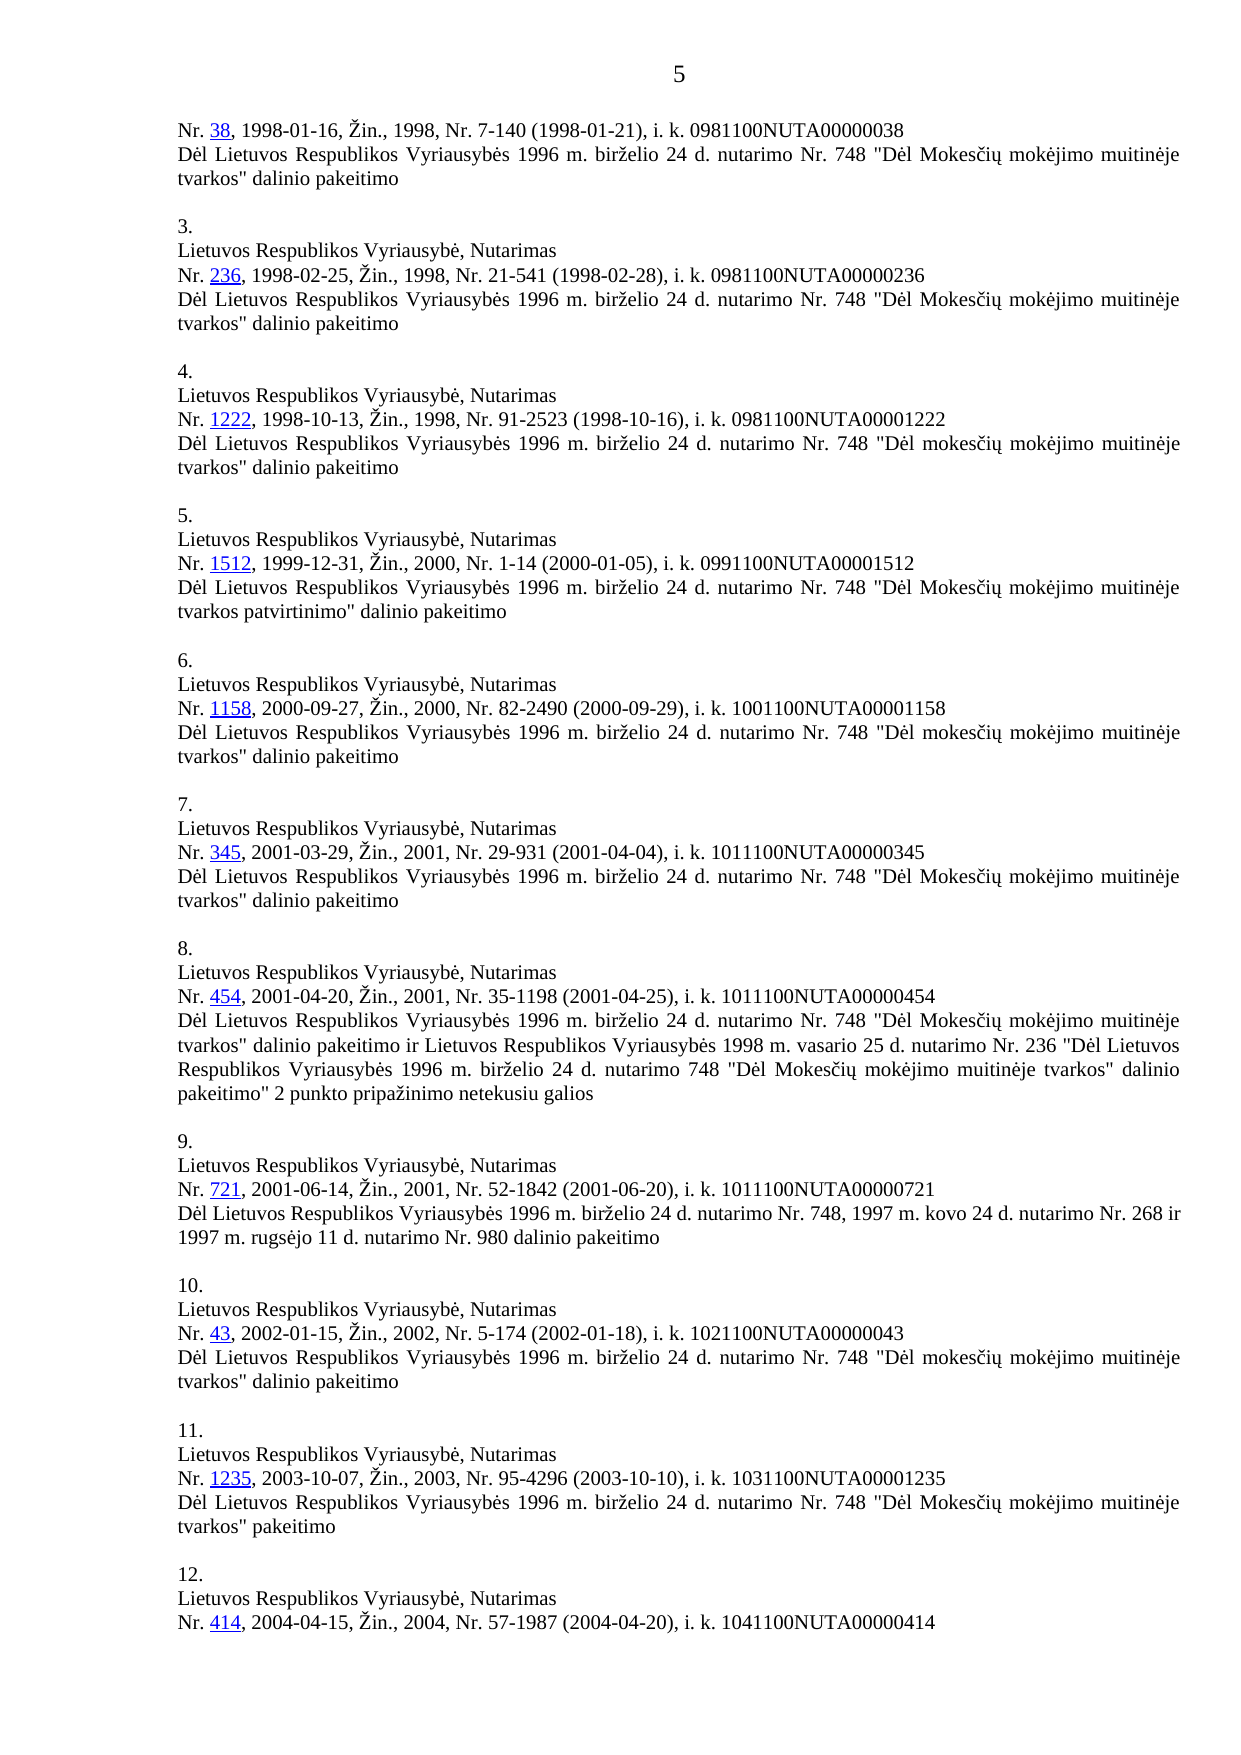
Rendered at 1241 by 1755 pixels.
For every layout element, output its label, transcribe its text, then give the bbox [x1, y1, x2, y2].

text Nr. 1158, 2000-09-27, Žin., 2000, Nr. 82-2490 (2000-09-29), i. k. 1001100NUTA00001158 [177, 696, 1181, 720]
text 11. [177, 1417, 1181, 1442]
text Nr. 454, 2001-04-20, Žin., 2001, Nr. 35-1198 (2001-04-25), i. k. 1011100NUTA00000454 [177, 984, 1181, 1008]
text Lietuvos Respublikos Vyriausybė, Nutarimas [177, 1442, 1181, 1466]
text Dėl Lietuvos Respublikos Vyriausybės 1996 m. birželio 24 d. nutarimo Nr. 748, 1997 m. kovo 24 d. nutarimo Nr. 268 ir 1997 m. rugsėjo 11 d. nutarimo Nr. 980 dalinio pakeitimo [177, 1201, 1181, 1249]
text Lietuvos Respublikos Vyriausybė, Nutarimas [177, 1586, 1181, 1610]
text Nr. 1512, 1999-12-31, Žin., 2000, Nr. 1-14 (2000-01-05), i. k. 0991100NUTA00001512 [177, 551, 1181, 575]
text Lietuvos Respublikos Vyriausybė, Nutarimas [177, 238, 1181, 262]
text Lietuvos Respublikos Vyriausybė, Nutarimas [177, 672, 1181, 696]
text 3. [177, 214, 1181, 238]
text 6. [177, 647, 1181, 672]
text Nr. 345, 2001-03-29, Žin., 2001, Nr. 29-931 (2001-04-04), i. k. 1011100NUTA00000345 [177, 840, 1181, 864]
text Nr. 43, 2002-01-15, Žin., 2002, Nr. 5-174 (2002-01-18), i. k. 1021100NUTA00000043 [177, 1321, 1181, 1345]
text Nr. 721, 2001-06-14, Žin., 2001, Nr. 52-1842 (2001-06-20), i. k. 1011100NUTA00000721 [177, 1177, 1181, 1201]
text 7. [177, 792, 1181, 816]
text Nr. 414, 2004-04-15, Žin., 2004, Nr. 57-1987 (2004-04-20), i. k. 1041100NUTA00000414 [177, 1610, 1181, 1634]
text 8. [177, 936, 1181, 960]
text Lietuvos Respublikos Vyriausybė, Nutarimas [177, 383, 1181, 407]
text Dėl Lietuvos Respublikos Vyriausybės 1996 m. birželio 24 d. nutarimo Nr. 748 "Dėl Mokesčių mokėjimo muitinėje tvarkos" dalinio pakeitimo [177, 864, 1181, 912]
text Dėl Lietuvos Respublikos Vyriausybės 1996 m. birželio 24 d. nutarimo Nr. 748 "Dėl mokesčių mokėjimo muitinėje tvarkos" dalinio pakeitimo [177, 431, 1181, 479]
text Dėl Lietuvos Respublikos Vyriausybės 1996 m. birželio 24 d. nutarimo Nr. 748 "Dėl mokesčių mokėjimo muitinėje tvarkos" dalinio pakeitimo [177, 720, 1181, 768]
text Lietuvos Respublikos Vyriausybė, Nutarimas [177, 960, 1181, 984]
text Dėl Lietuvos Respublikos Vyriausybės 1996 m. birželio 24 d. nutarimo Nr. 748 "Dėl mokesčių mokėjimo muitinėje tvarkos" dalinio pakeitimo [177, 1345, 1181, 1393]
text Dėl Lietuvos Respublikos Vyriausybės 1996 m. birželio 24 d. nutarimo Nr. 748 "Dėl Mokesčių mokėjimo muitinėje tvarkos patvirtinimo" dalinio pakeitimo [177, 575, 1181, 623]
text Nr. 1235, 2003-10-07, Žin., 2003, Nr. 95-4296 (2003-10-10), i. k. 1031100NUTA00001235 [177, 1466, 1181, 1490]
text Lietuvos Respublikos Vyriausybė, Nutarimas [177, 1153, 1181, 1177]
text 9. [177, 1129, 1181, 1153]
text Dėl Lietuvos Respublikos Vyriausybės 1996 m. birželio 24 d. nutarimo Nr. 748 "Dėl Mokesčių mokėjimo muitinėje tvarkos" pakeitimo [177, 1490, 1181, 1538]
text Nr. 38, 1998-01-16, Žin., 1998, Nr. 7-140 (1998-01-21), i. k. 0981100NUTA00000038 [177, 118, 1181, 142]
text Dėl Lietuvos Respublikos Vyriausybės 1996 m. birželio 24 d. nutarimo Nr. 748 "Dėl Mokesčių mokėjimo muitinėje tvarkos" dalinio pakeitimo [177, 287, 1181, 335]
text 10. [177, 1273, 1181, 1297]
text Nr. 1222, 1998-10-13, Žin., 1998, Nr. 91-2523 (1998-10-16), i. k. 0981100NUTA00001222 [177, 407, 1181, 431]
text 12. [177, 1562, 1181, 1586]
text Nr. 236, 1998-02-25, Žin., 1998, Nr. 21-541 (1998-02-28), i. k. 0981100NUTA00000236 [177, 262, 1181, 287]
text 5. [177, 503, 1181, 527]
text Lietuvos Respublikos Vyriausybė, Nutarimas [177, 816, 1181, 840]
text Lietuvos Respublikos Vyriausybė, Nutarimas [177, 527, 1181, 551]
text Dėl Lietuvos Respublikos Vyriausybės 1996 m. birželio 24 d. nutarimo Nr. 748 "Dėl Mokesčių mokėjimo muitinėje tvarkos" dalinio pakeitimo ir Lietuvos Respublikos Vyriausybės 1998 m. vasario 25 d. nutarimo Nr. 236 "Dėl Lietuvos Respublikos Vyriausybės 1996 m. birželio 24 d. nutarimo 748 "Dėl Mokesčių mokėjimo muitinėje tvarkos" dalinio pakeitimo" 2 punkto pripažinimo netekusiu galios [177, 1008, 1181, 1105]
text Lietuvos Respublikos Vyriausybė, Nutarimas [177, 1297, 1181, 1321]
text Dėl Lietuvos Respublikos Vyriausybės 1996 m. birželio 24 d. nutarimo Nr. 748 "Dėl Mokesčių mokėjimo muitinėje tvarkos" dalinio pakeitimo [177, 142, 1181, 190]
text 4. [177, 359, 1181, 383]
